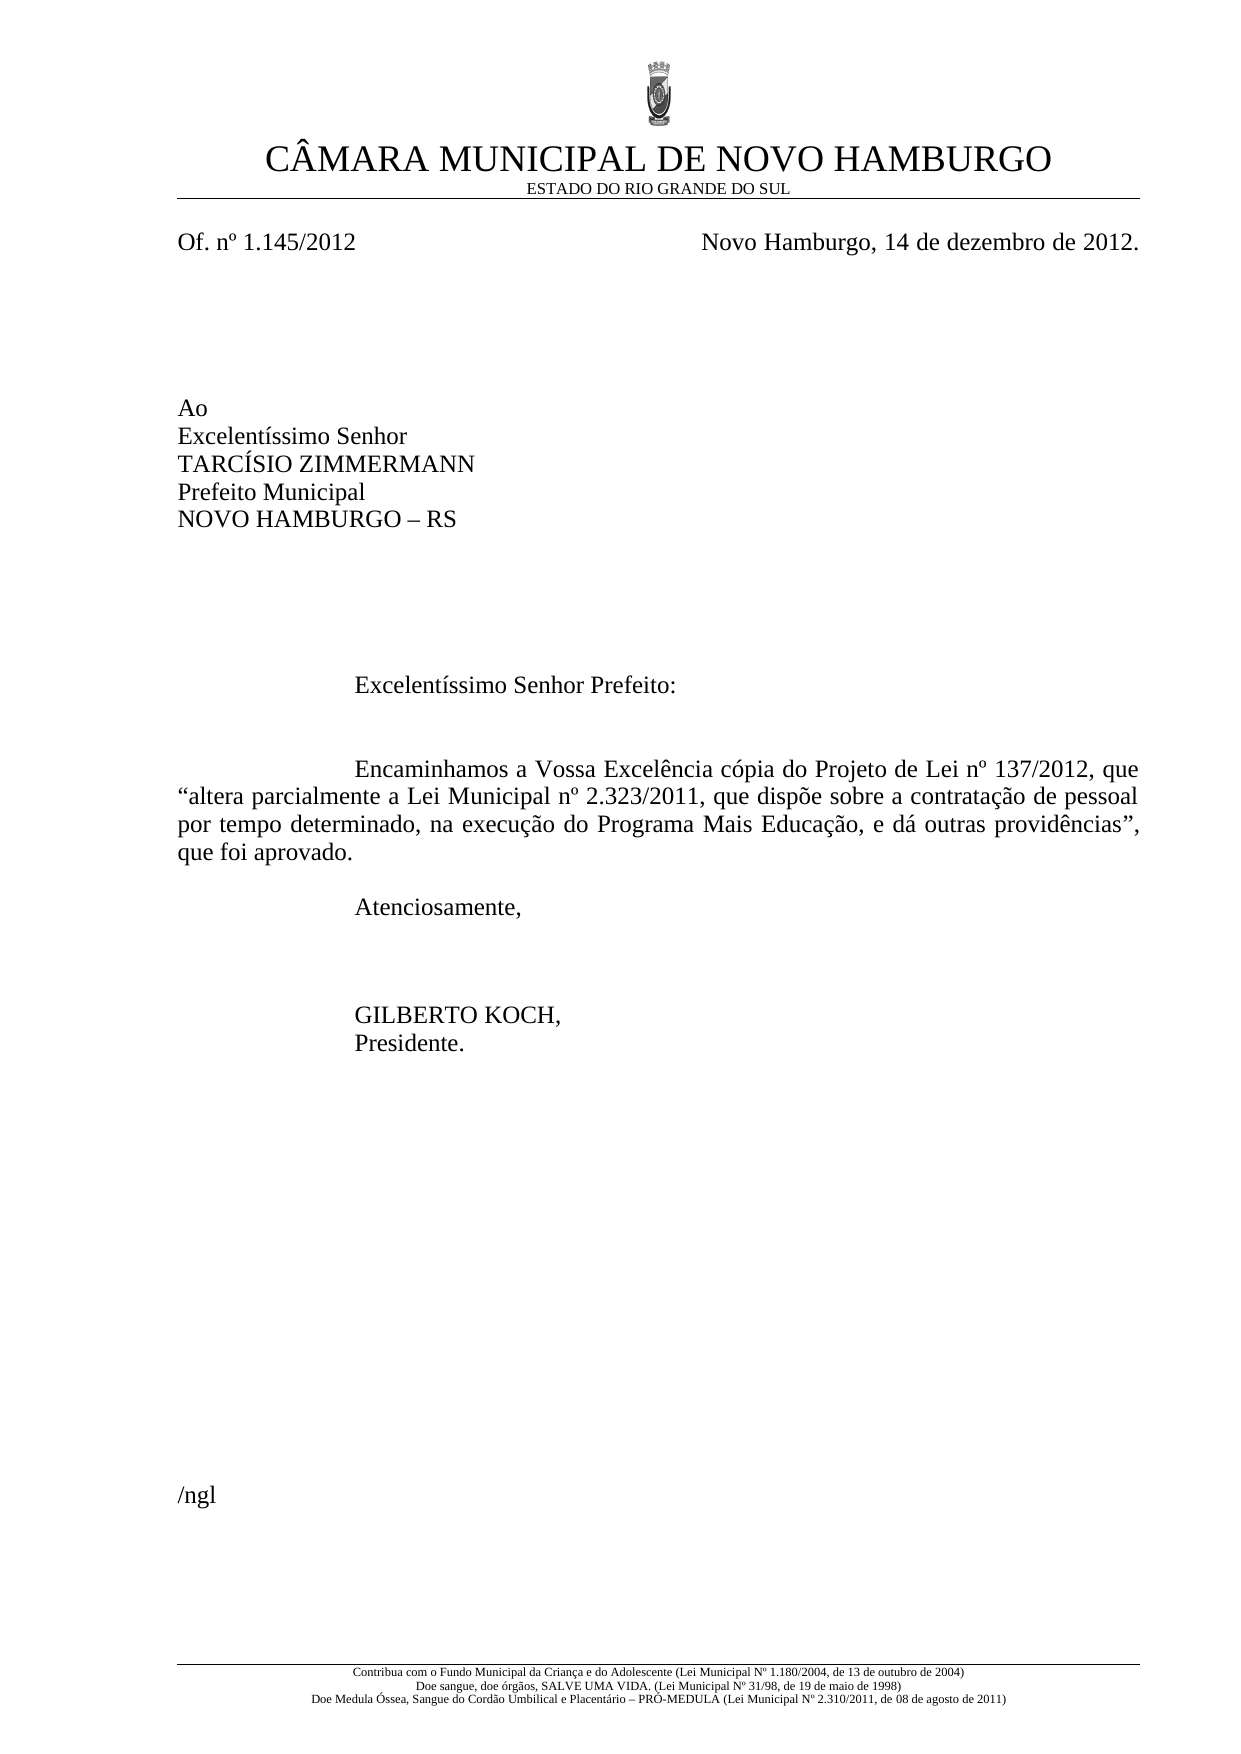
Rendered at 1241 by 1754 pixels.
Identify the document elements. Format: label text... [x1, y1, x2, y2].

subtitle Of. nº 1.145/2012 Novo Hamburgo, 14 de dezembro de 2012. [177, 228, 1140, 284]
text Encaminhamos a Vossa Excelência cópia do Projeto de Lei nº 137/2012, que “altera parcialmente a Lei Municipal nº 2.323/2011, que dispõe sobre a contratação de pessoal por tempo determinado, na execução do Programa Mais Educação, e dá outras providências”, que foi aprovado. [177, 755, 1140, 866]
text Atenciosamente, [177, 893, 1140, 921]
text /ngl [177, 1481, 1140, 1509]
text Prefeito Municipal [177, 478, 1140, 505]
text NOVO HAMBURGO – RS [177, 505, 1140, 533]
text Excelentíssimo Senhor [177, 422, 1140, 450]
text GILBERTO KOCH, [177, 1001, 1140, 1029]
text Presidente. [177, 1029, 1140, 1057]
text Excelentíssimo Senhor Prefeito: [177, 672, 1140, 699]
text Ao [177, 394, 1140, 422]
subtitle TARCÍSIO ZIMMERMANN [177, 450, 1140, 478]
